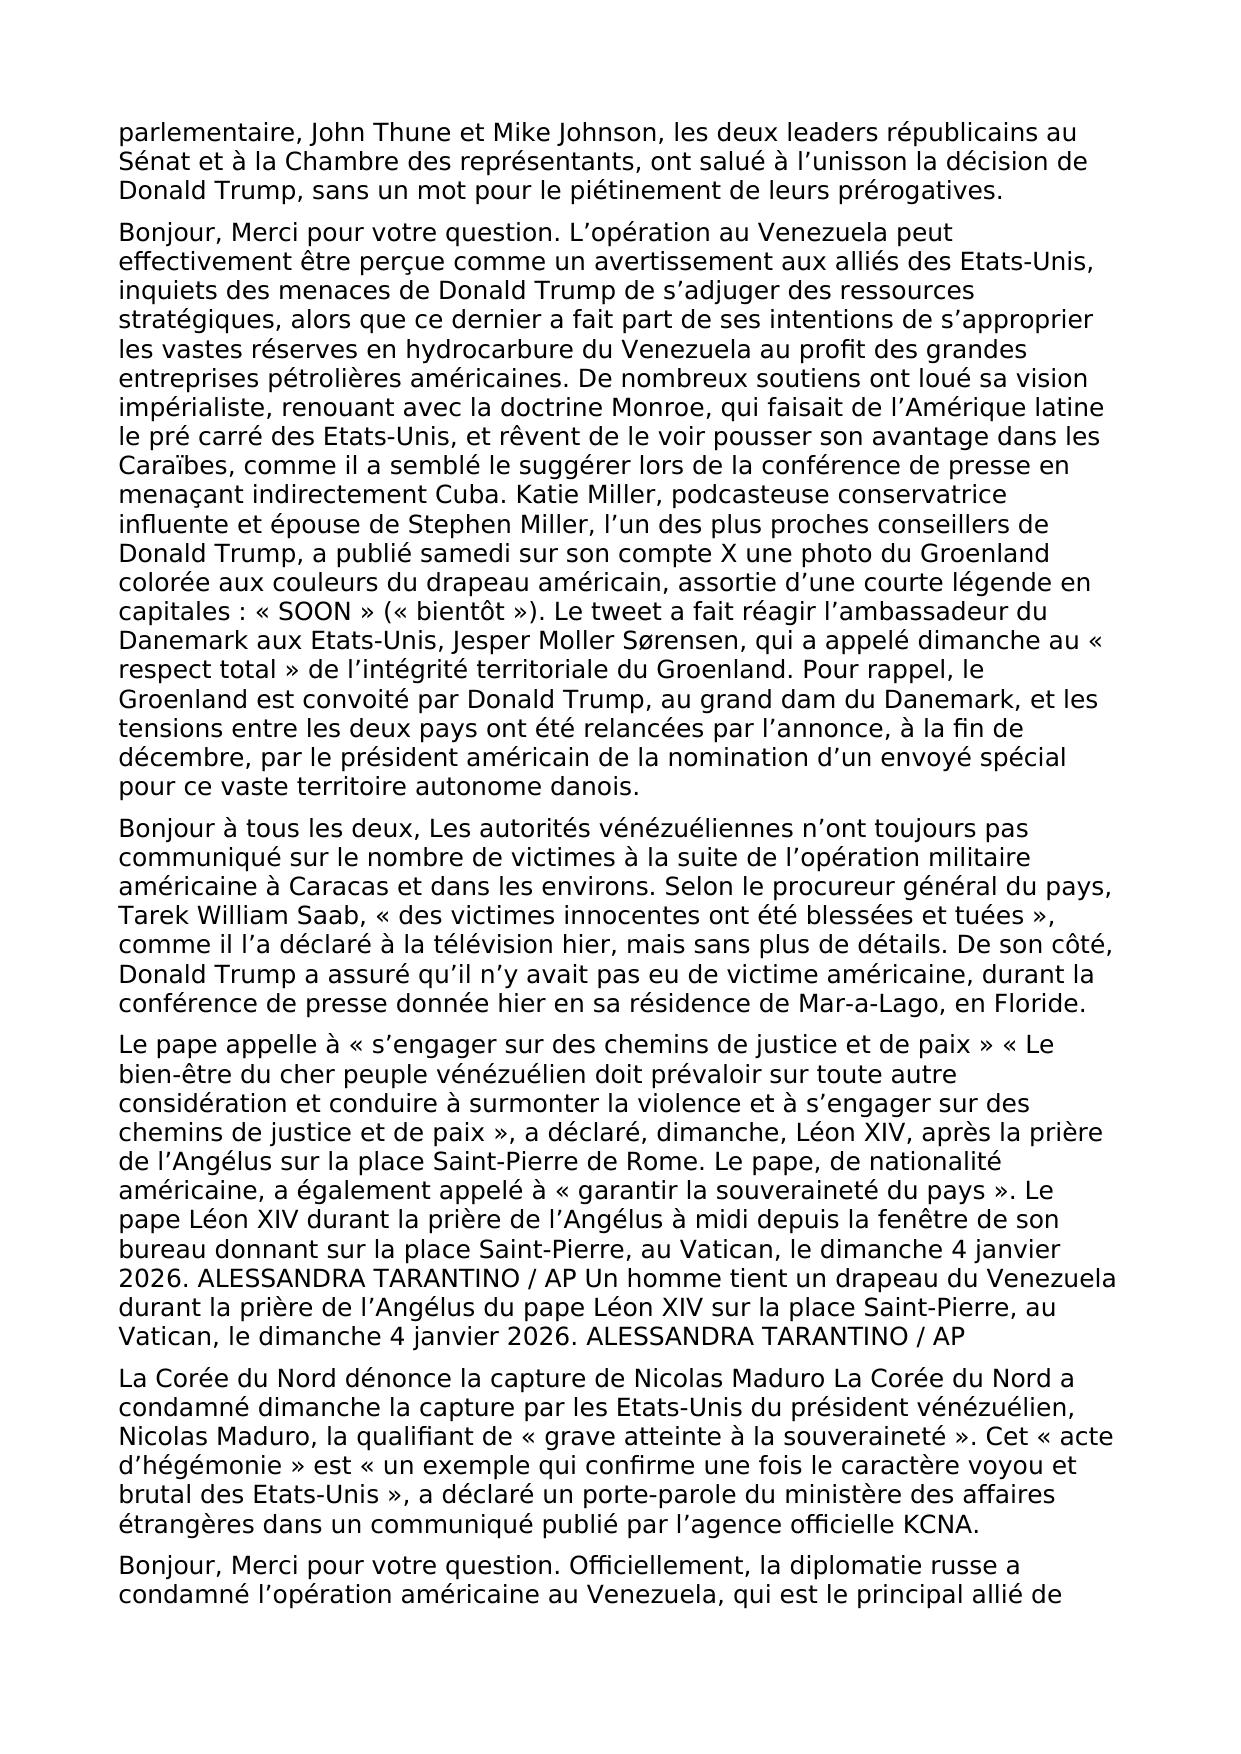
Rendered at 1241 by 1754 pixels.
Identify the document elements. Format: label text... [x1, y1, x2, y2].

text Bonjour, Merci pour votre question. Officiellement, la diplomatie russe a condamné l’opération américaine au Venezuela, qui est le principal allié de [118, 1551, 1122, 1610]
text Bonjour à tous les deux, Les autorités vénézuéliennes n’ont toujours pas communiqué sur le nombre de victimes à la suite de l’opération militaire américaine à Caracas et dans les environs. Selon le procureur général du pays, Tarek William Saab, « des victimes innocentes ont été blessées et tuées », comme il l’a déclaré à la télévision hier, mais sans plus de détails. De son côté, Donald Trump a assuré qu’il n’y avait pas eu de victime américaine, durant la conférence de presse donnée hier en sa résidence de Mar-a-Lago, en Floride. [118, 814, 1122, 1018]
text parlementaire, John Thune et Mike Johnson, les deux leaders républicains au Sénat et à la Chambre des représentants, ont salué à l’unisson la décision de Donald Trump, sans un mot pour le piétinement de leurs prérogatives. [118, 118, 1122, 206]
text Le pape appelle à « s’engager sur des chemins de justice et de paix » « Le bien-être du cher peuple vénézuélien doit prévaloir sur toute autre considération et conduire à surmonter la violence et à s’engager sur des chemins de justice et de paix », a déclaré, dimanche, Léon XIV, après la prière de l’Angélus sur la place Saint-Pierre de Rome. Le pape, de nationalité américaine, a également appelé à « garantir la souveraineté du pays ». Le pape Léon XIV durant la prière de l’Angélus à midi depuis la fenêtre de son bureau donnant sur la place Saint-Pierre, au Vatican, le dimanche 4 janvier 2026. ALESSANDRA TARANTINO / AP Un homme tient un drapeau du Venezuela durant la prière de l’Angélus du pape Léon XIV sur la place Saint-Pierre, au Vatican, le dimanche 4 janvier 2026. ALESSANDRA TARANTINO / AP [118, 1031, 1122, 1351]
text Bonjour, Merci pour votre question. L’opération au Venezuela peut effectivement être perçue comme un avertissement aux alliés des Etats-Unis, inquiets des menaces de Donald Trump de s’adjuger des ressources stratégiques, alors que ce dernier a fait part de ses intentions de s’approprier les vastes réserves en hydrocarbure du Venezuela au profit des grandes entreprises pétrolières américaines. De nombreux soutiens ont loué sa vision impérialiste, renouant avec la doctrine Monroe, qui faisait de l’Amérique latine le pré carré des Etats-Unis, et rêvent de le voir pousser son avantage dans les Caraïbes, comme il a semblé le suggérer lors de la conférence de presse en menaçant indirectement Cuba. Katie Miller, podcasteuse conservatrice influente et épouse de Stephen Miller, l’un des plus proches conseillers de Donald Trump, a publié samedi sur son compte X une photo du Groenland colorée aux couleurs du drapeau américain, assortie d’une courte légende en capitales : « SOON » (« bientôt »). Le tweet a fait réagir l’ambassadeur du Danemark aux Etats-Unis, Jesper Moller Sørensen, qui a appelé dimanche au « respect total » de l’intégrité territoriale du Groenland. Pour rappel, le Groenland est convoité par Donald Trump, au grand dam du Danemark, et les tensions entre les deux pays ont été relancées par l’annonce, à la fin de décembre, par le président américain de la nomination d’un envoyé spécial pour ce vaste territoire autonome danois. [118, 218, 1122, 801]
text La Corée du Nord dénonce la capture de Nicolas Maduro La Corée du Nord a condamné dimanche la capture par les Etats-Unis du président vénézuélien, Nicolas Maduro, la qualifiant de « grave atteinte à la souveraineté ». Cet « acte d’hégémonie » est « un exemple qui confirme une fois le caractère voyou et brutal des Etats-Unis », a déclaré un porte-parole du ministère des affaires étrangères dans un communiqué publié par l’agence officielle KCNA. [118, 1364, 1122, 1539]
